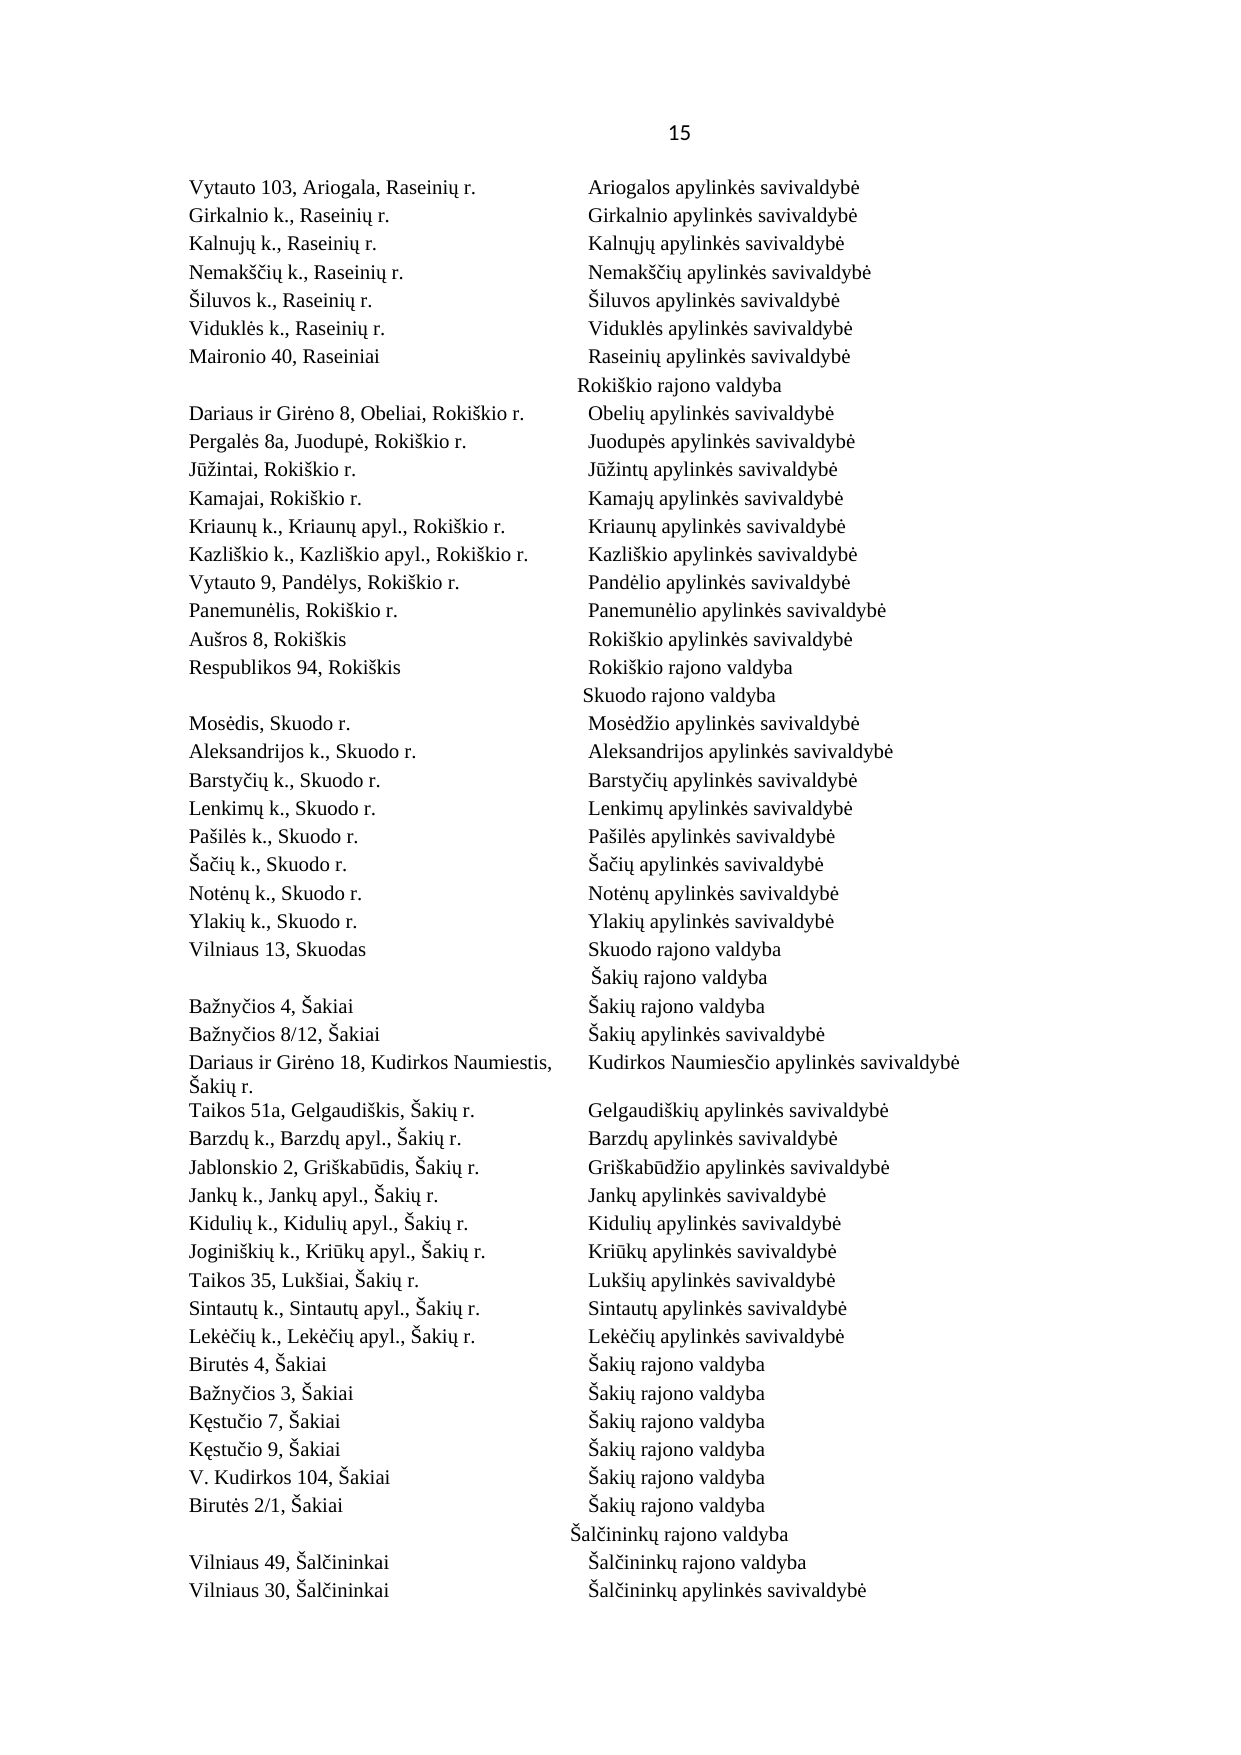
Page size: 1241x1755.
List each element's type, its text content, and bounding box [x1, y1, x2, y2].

table_cell Šakių rajono valdyba [577, 1493, 1181, 1522]
table_cell Vilniaus 49, Šalčininkai [177, 1550, 577, 1578]
table_cell Kriaunų k., Kriaunų apyl., Rokiškio r. [177, 514, 577, 542]
table_cell Dariaus ir Girėno 8, Obeliai, Rokiškio r. [177, 401, 577, 429]
table_cell Aleksandrijos k., Skuodo r. [177, 740, 577, 768]
table_cell Vytauto 103, Ariogala, Raseinių r. [177, 175, 577, 203]
table_cell Panemunėlio apylinkės savivaldybė [577, 598, 1181, 627]
table_cell Jūžintai, Rokiškio r. [177, 457, 577, 485]
table_cell Notėnų k., Skuodo r. [177, 881, 577, 909]
table_cell Rokiškio rajono valdyba [177, 373, 1181, 401]
table_cell Bažnyčios 4, Šakiai [177, 994, 577, 1022]
table_cell Vytauto 9, Pandėlys, Rokiškio r. [177, 570, 577, 598]
table_cell Sintautų apylinkės savivaldybė [577, 1296, 1181, 1324]
table_cell Šakių rajono valdyba [577, 994, 1181, 1022]
table_cell Kidulių apylinkės savivaldybė [577, 1211, 1181, 1239]
table_cell Kęstučio 7, Šakiai [177, 1409, 577, 1437]
table_cell Kalnųjų apylinkės savivaldybė [577, 231, 1181, 259]
table_cell Taikos 51a, Gelgaudiškis, Šakių r. [177, 1098, 577, 1126]
table_cell Lekėčių apylinkės savivaldybė [577, 1324, 1181, 1352]
table_cell Šakių rajono valdyba [577, 1437, 1181, 1465]
table_cell Bažnyčios 3, Šakiai [177, 1380, 577, 1409]
table_cell Viduklės k., Raseinių r. [177, 316, 577, 344]
table_cell Jablonskio 2, Griškabūdis, Šakių r. [177, 1155, 577, 1183]
table_cell Šakių rajono valdyba [177, 965, 1181, 993]
table_cell Gelgaudiškių apylinkės savivaldybė [577, 1098, 1181, 1126]
table_cell Kęstučio 9, Šakiai [177, 1437, 577, 1465]
table_cell Šakių rajono valdyba [577, 1465, 1181, 1493]
table_cell Šiluvos apylinkės savivaldybė [577, 288, 1181, 316]
table_cell Birutės 2/1, Šakiai [177, 1493, 577, 1522]
table_cell Girkalnio k., Raseinių r. [177, 203, 577, 231]
table_cell Joginiškių k., Kriūkų apyl., Šakių r. [177, 1239, 577, 1267]
table_cell Mosėdis, Skuodo r. [177, 711, 577, 739]
table_cell Bažnyčios 8/12, Šakiai [177, 1022, 577, 1050]
table_cell Kalnujų k., Raseinių r. [177, 231, 577, 259]
table_cell Kamajų apylinkės savivaldybė [577, 485, 1181, 514]
table_cell Pašilės apylinkės savivaldybė [577, 824, 1181, 852]
table_cell Raseinių apylinkės savivaldybė [577, 344, 1181, 372]
table_cell Barzdų k., Barzdų apyl., Šakių r. [177, 1126, 577, 1154]
table_cell Aušros 8, Rokiškis [177, 627, 577, 655]
table_cell Birutės 4, Šakiai [177, 1352, 577, 1380]
table_cell Kazliškio apylinkės savivaldybė [577, 542, 1181, 570]
table_cell Rokiškio apylinkės savivaldybė [577, 627, 1181, 655]
table_cell Ariogalos apylinkės savivaldybė [577, 175, 1181, 203]
table_cell Skuodo rajono valdyba [177, 683, 1181, 711]
table_cell Pandėlio apylinkės savivaldybė [577, 570, 1181, 598]
table_cell Šiluvos k., Raseinių r. [177, 288, 577, 316]
table_cell Taikos 35, Lukšiai, Šakių r. [177, 1268, 577, 1296]
table_cell Nemakščių k., Raseinių r. [177, 260, 577, 288]
table_cell Kidulių k., Kidulių apyl., Šakių r. [177, 1211, 577, 1239]
table_cell Girkalnio apylinkės savivaldybė [577, 203, 1181, 231]
table_cell Sintautų k., Sintautų apyl., Šakių r. [177, 1296, 577, 1324]
table_cell Ylakių k., Skuodo r. [177, 909, 577, 937]
table_cell Notėnų apylinkės savivaldybė [577, 881, 1181, 909]
table_cell Rokiškio rajono valdyba [577, 655, 1181, 683]
table_cell Kriaunų apylinkės savivaldybė [577, 514, 1181, 542]
table_cell Obelių apylinkės savivaldybė [577, 401, 1181, 429]
table_cell Jankų apylinkės savivaldybė [577, 1183, 1181, 1211]
table_cell Šalčininkų apylinkės savivaldybė [577, 1578, 1181, 1606]
table_cell Mosėdžio apylinkės savivaldybė [577, 711, 1181, 739]
table_cell Ylakių apylinkės savivaldybė [577, 909, 1181, 937]
table_cell V. Kudirkos 104, Šakiai [177, 1465, 577, 1493]
table_cell Lukšių apylinkės savivaldybė [577, 1268, 1181, 1296]
table_cell Kudirkos Naumiesčio apylinkės savivaldybė [577, 1050, 1181, 1098]
table_cell Šakių rajono valdyba [577, 1409, 1181, 1437]
table_cell Pergalės 8a, Juodupė, Rokiškio r. [177, 429, 577, 457]
table_cell Lenkimų k., Skuodo r. [177, 796, 577, 824]
table_cell Jankų k., Jankų apyl., Šakių r. [177, 1183, 577, 1211]
table_cell Vilniaus 30, Šalčininkai [177, 1578, 577, 1606]
table_cell Šakių rajono valdyba [577, 1352, 1181, 1380]
table_cell Respublikos 94, Rokiškis [177, 655, 577, 683]
table_cell Šakių rajono valdyba [577, 1380, 1181, 1409]
table_cell Šačių k., Skuodo r. [177, 853, 577, 881]
table_cell Šačių apylinkės savivaldybė [577, 853, 1181, 881]
table_cell Lekėčių k., Lekėčių apyl., Šakių r. [177, 1324, 577, 1352]
table_cell Aleksandrijos apylinkės savivaldybė [577, 740, 1181, 768]
table_cell Barstyčių k., Skuodo r. [177, 768, 577, 796]
table_cell Barstyčių apylinkės savivaldybė [577, 768, 1181, 796]
table_cell Kamajai, Rokiškio r. [177, 485, 577, 514]
table_cell Maironio 40, Raseiniai [177, 344, 577, 372]
table_cell Viduklės apylinkės savivaldybė [577, 316, 1181, 344]
table_cell Lenkimų apylinkės savivaldybė [577, 796, 1181, 824]
table_cell Barzdų apylinkės savivaldybė [577, 1126, 1181, 1154]
table_cell Dariaus ir Girėno 18, Kudirkos Naumiestis, Šakių r. [177, 1050, 577, 1098]
table_cell Jūžintų apylinkės savivaldybė [577, 457, 1181, 485]
table_cell Skuodo rajono valdyba [577, 937, 1181, 965]
table_cell Vilniaus 13, Skuodas [177, 937, 577, 965]
table_cell Kazliškio k., Kazliškio apyl., Rokiškio r. [177, 542, 577, 570]
table_cell Griškabūdžio apylinkės savivaldybė [577, 1155, 1181, 1183]
table_cell Panemunėlis, Rokiškio r. [177, 598, 577, 627]
table_cell Kriūkų apylinkės savivaldybė [577, 1239, 1181, 1267]
table_cell Pašilės k., Skuodo r. [177, 824, 577, 852]
table_cell Nemakščių apylinkės savivaldybė [577, 260, 1181, 288]
table_cell Šalčininkų rajono valdyba [577, 1550, 1181, 1578]
table_cell Šakių apylinkės savivaldybė [577, 1022, 1181, 1050]
table_cell Šalčininkų rajono valdyba [177, 1522, 1181, 1550]
table_cell Juodupės apylinkės savivaldybė [577, 429, 1181, 457]
